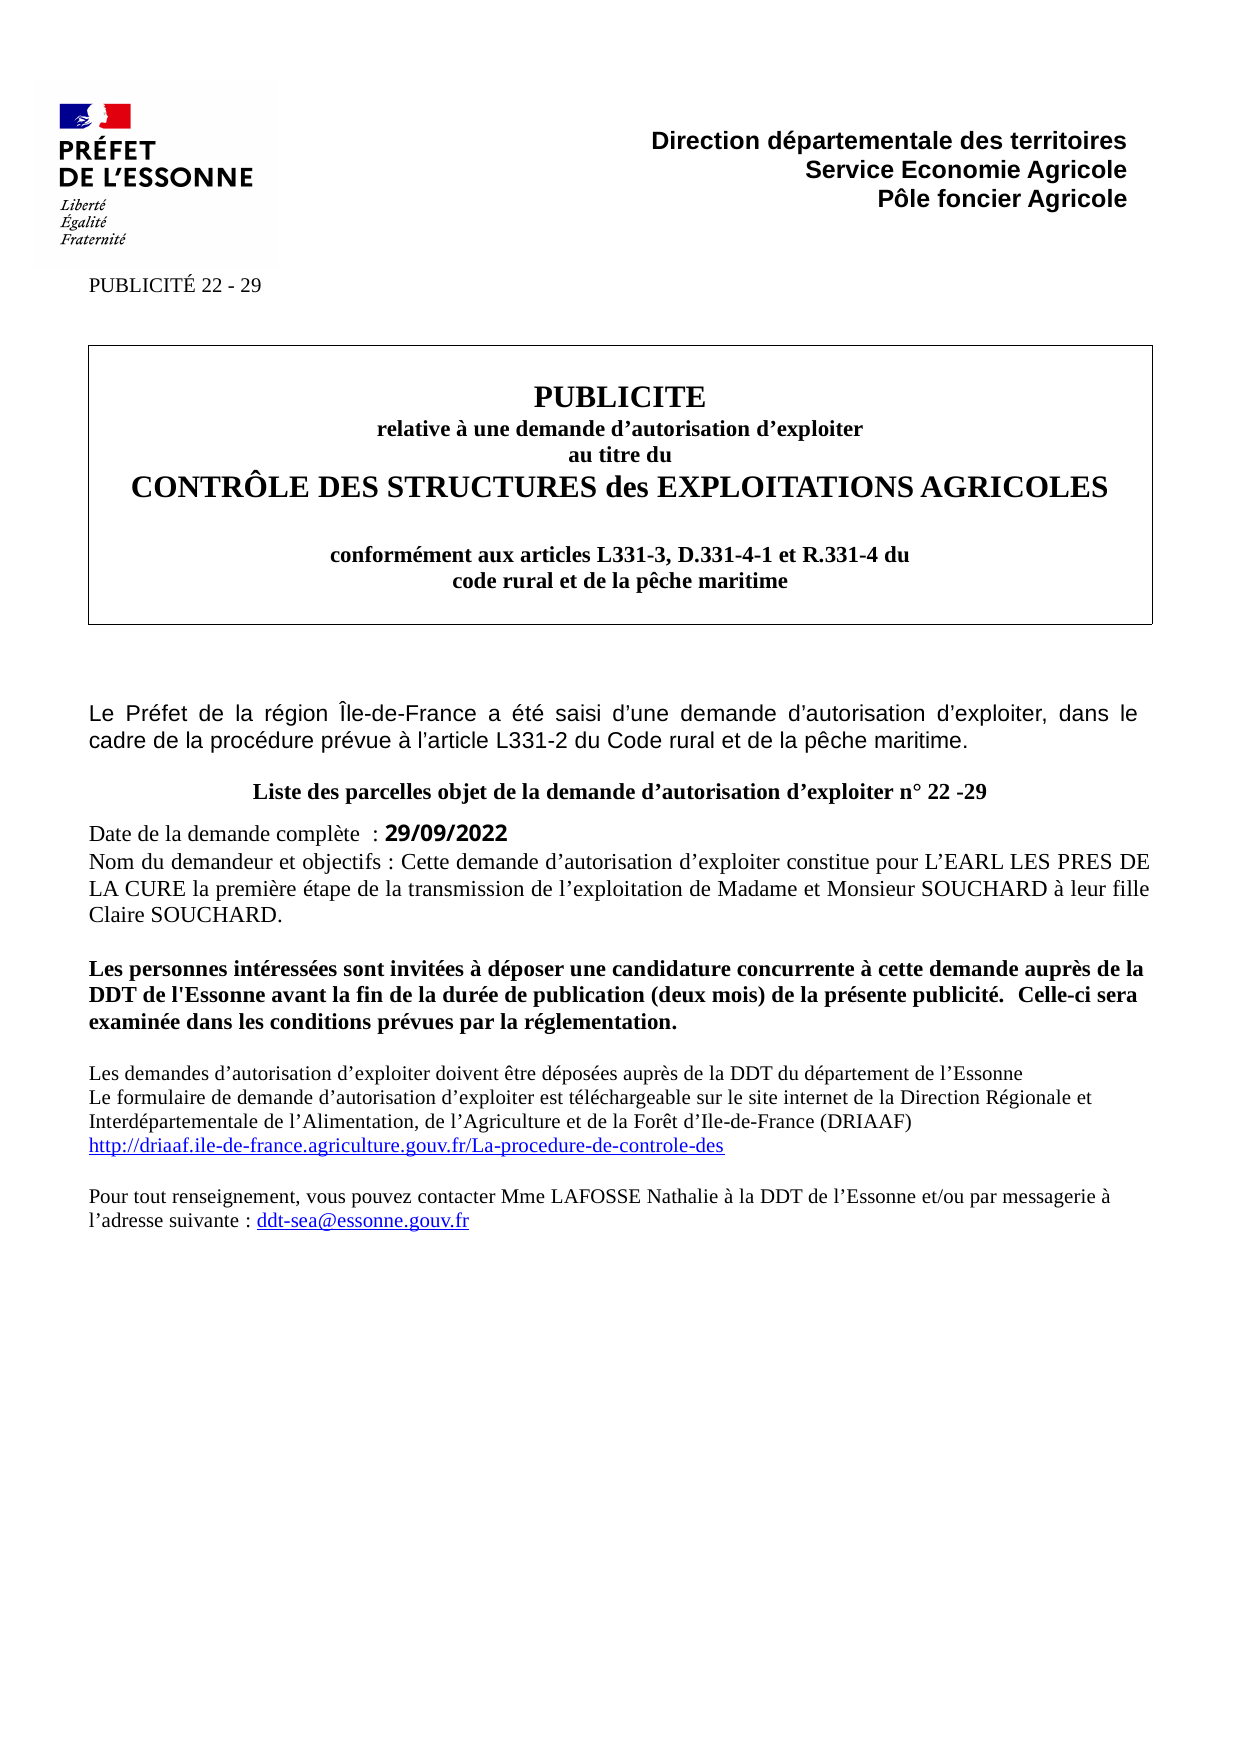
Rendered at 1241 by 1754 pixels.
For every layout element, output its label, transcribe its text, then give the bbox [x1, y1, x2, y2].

subtitle Liste des parcelles objet de la demande d’autorisation d’exploiter n° 22 -29 [88, 778, 1152, 805]
text Pour tout renseignement, vous pouvez contacter Mme LAFOSSE Nathalie à la DDT de l’Essonne et/ou par messagerie à l’adresse suivante : ddt-sea@essonne.gouv.fr [88, 1183, 1152, 1232]
picture [34, 79, 278, 269]
text Nom du demandeur et objectifs : Cette demande d’autorisation d’exploiter constitue pour L’EARL LES PRES DE LA CURE la première étape de la transmission de l’exploitation de Madame et Monsieur SOUCHARD à leur fille Claire SOUCHARD. [88, 848, 1152, 928]
text Date de la demande complète : 29/09/2022 [88, 817, 1152, 848]
text http://driaaf.ile-de-france.agriculture.gouv.fr/La-procedure-de-controle-des [88, 1133, 1152, 1157]
text Les demandes d’autorisation d’exploiter doivent être déposées auprès de la DDT du département de l’Essonne [88, 1061, 1152, 1085]
text PUBLICITÉ 22 - 29 [88, 273, 1152, 297]
table_header PUBLICITE relative à une demande d’autorisation d’exploiter au titre du CONTRÔLE DES STRUCTURES des EXPLOITATIONS AGRICOLES conformément aux articles L331-3, D.331-4-1 et R.331-4 du code rural et de la pêche maritime [89, 346, 1152, 624]
text Le Préfet de la région Île-de-France a été saisi d’une demande d’autorisation d’exploiter, dans le cadre de la procédure prévue à l’article L331-2 du Code rural et de la pêche maritime. [88, 699, 1140, 753]
text Le formulaire de demande d’autorisation d’exploiter est téléchargeable sur le site internet de la Direction Régionale et Interdépartementale de l’Alimentation, de l’Agriculture et de la Forêt d’Ile-de-France (DRIAAF) [88, 1085, 1152, 1133]
text Les personnes intéressées sont invitées à déposer une candidature concurrente à cette demande auprès de la DDT de l'Essonne avant la fin de la durée de publication (deux mois) de la présente publicité. Celle-ci sera examinée dans les conditions prévues par la réglementation. [88, 954, 1152, 1034]
